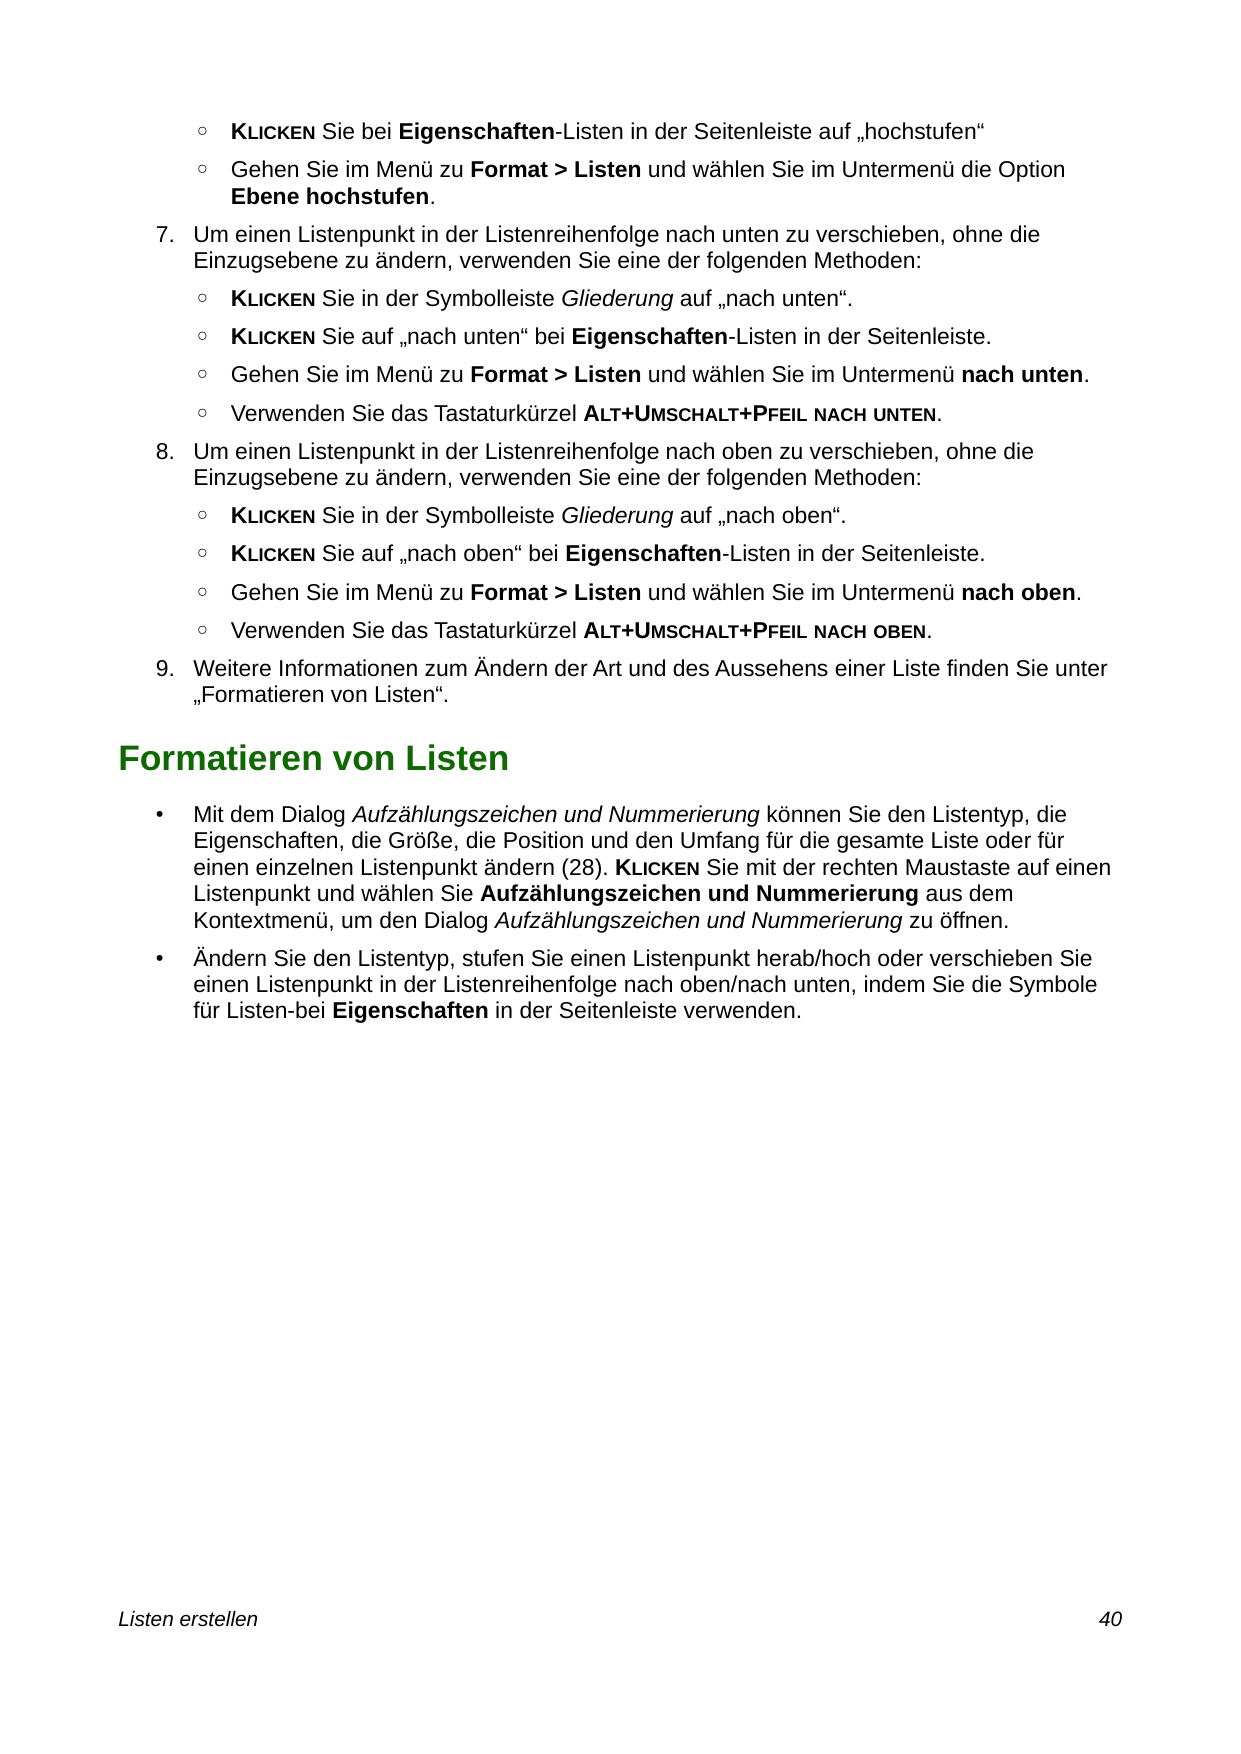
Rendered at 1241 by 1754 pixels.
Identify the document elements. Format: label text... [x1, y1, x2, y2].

list Weitere Informationen zum Ändern der Art und des Aussehens einer Liste finden Sie unter „Formatieren von Listen“. [156, 655, 1122, 707]
list Mit dem Dialog Aufzählungszeichen und Nummerierung können Sie den Listentyp, die Eigenschaften, die Größe, die Position und den Umfang für die gesamte Liste oder für einen einzelnen Listenpunkt ändern (Abbildung 28). Klicken Sie mit der rechten Maustaste auf einen Listenpunkt und wählen Sie Aufzählungszeichen und Nummerierung aus dem Kontextmenü, um den Dialog Aufzählungszeichen und Nummerierung zu öffnen. [156, 801, 1122, 933]
list Gehen Sie im Menü zu Format > Listen und wählen Sie im Untermenü nach unten. [193, 361, 1122, 388]
list Verwenden Sie das Tastaturkürzel Alt+Umschalt+Pfeil nach unten. [193, 399, 1122, 426]
list Verwenden Sie das Tastaturkürzel Alt+Umschalt+Pfeil nach oben. [193, 617, 1122, 643]
list Klicken Sie auf „nach unten“ bei Eigenschaften-Listen in der Seitenleiste. [193, 323, 1122, 350]
list Klicken Sie in der Symbolleiste Gliederung auf „nach unten“. [193, 285, 1122, 312]
list Klicken Sie bei Eigenschaften-Listen in der Seitenleiste auf „hochstufen“ [193, 118, 1122, 144]
list Um einen Listenpunkt in der Listenreihenfolge nach oben zu verschieben, ohne die Einzugsebene zu ändern, verwenden Sie eine der folgenden Methoden: [156, 438, 1122, 490]
list Gehen Sie im Menü zu Format > Listen und wählen Sie im Untermenü die Option Ebene hochstufen. [193, 156, 1122, 209]
list Ändern Sie den Listentyp, stufen Sie einen Listenpunkt herab/hoch oder verschieben Sie einen Listenpunkt in der Listenreihenfolge nach oben/nach unten, indem Sie die Symbole für Listen-bei Eigenschaften in der Seitenleiste verwenden. [156, 945, 1122, 1024]
list Um einen Listenpunkt in der Listenreihenfolge nach unten zu verschieben, ohne die Einzugsebene zu ändern, verwenden Sie eine der folgenden Methoden: [156, 221, 1122, 273]
list Klicken Sie in der Symbolleiste Gliederung auf „nach oben“. [193, 502, 1122, 528]
list Klicken Sie auf „nach oben“ bei Eigenschaften-Listen in der Seitenleiste. [193, 540, 1122, 567]
list Gehen Sie im Menü zu Format > Listen und wählen Sie im Untermenü nach oben. [193, 578, 1122, 605]
subtitle Formatieren von Listen [118, 737, 1122, 778]
